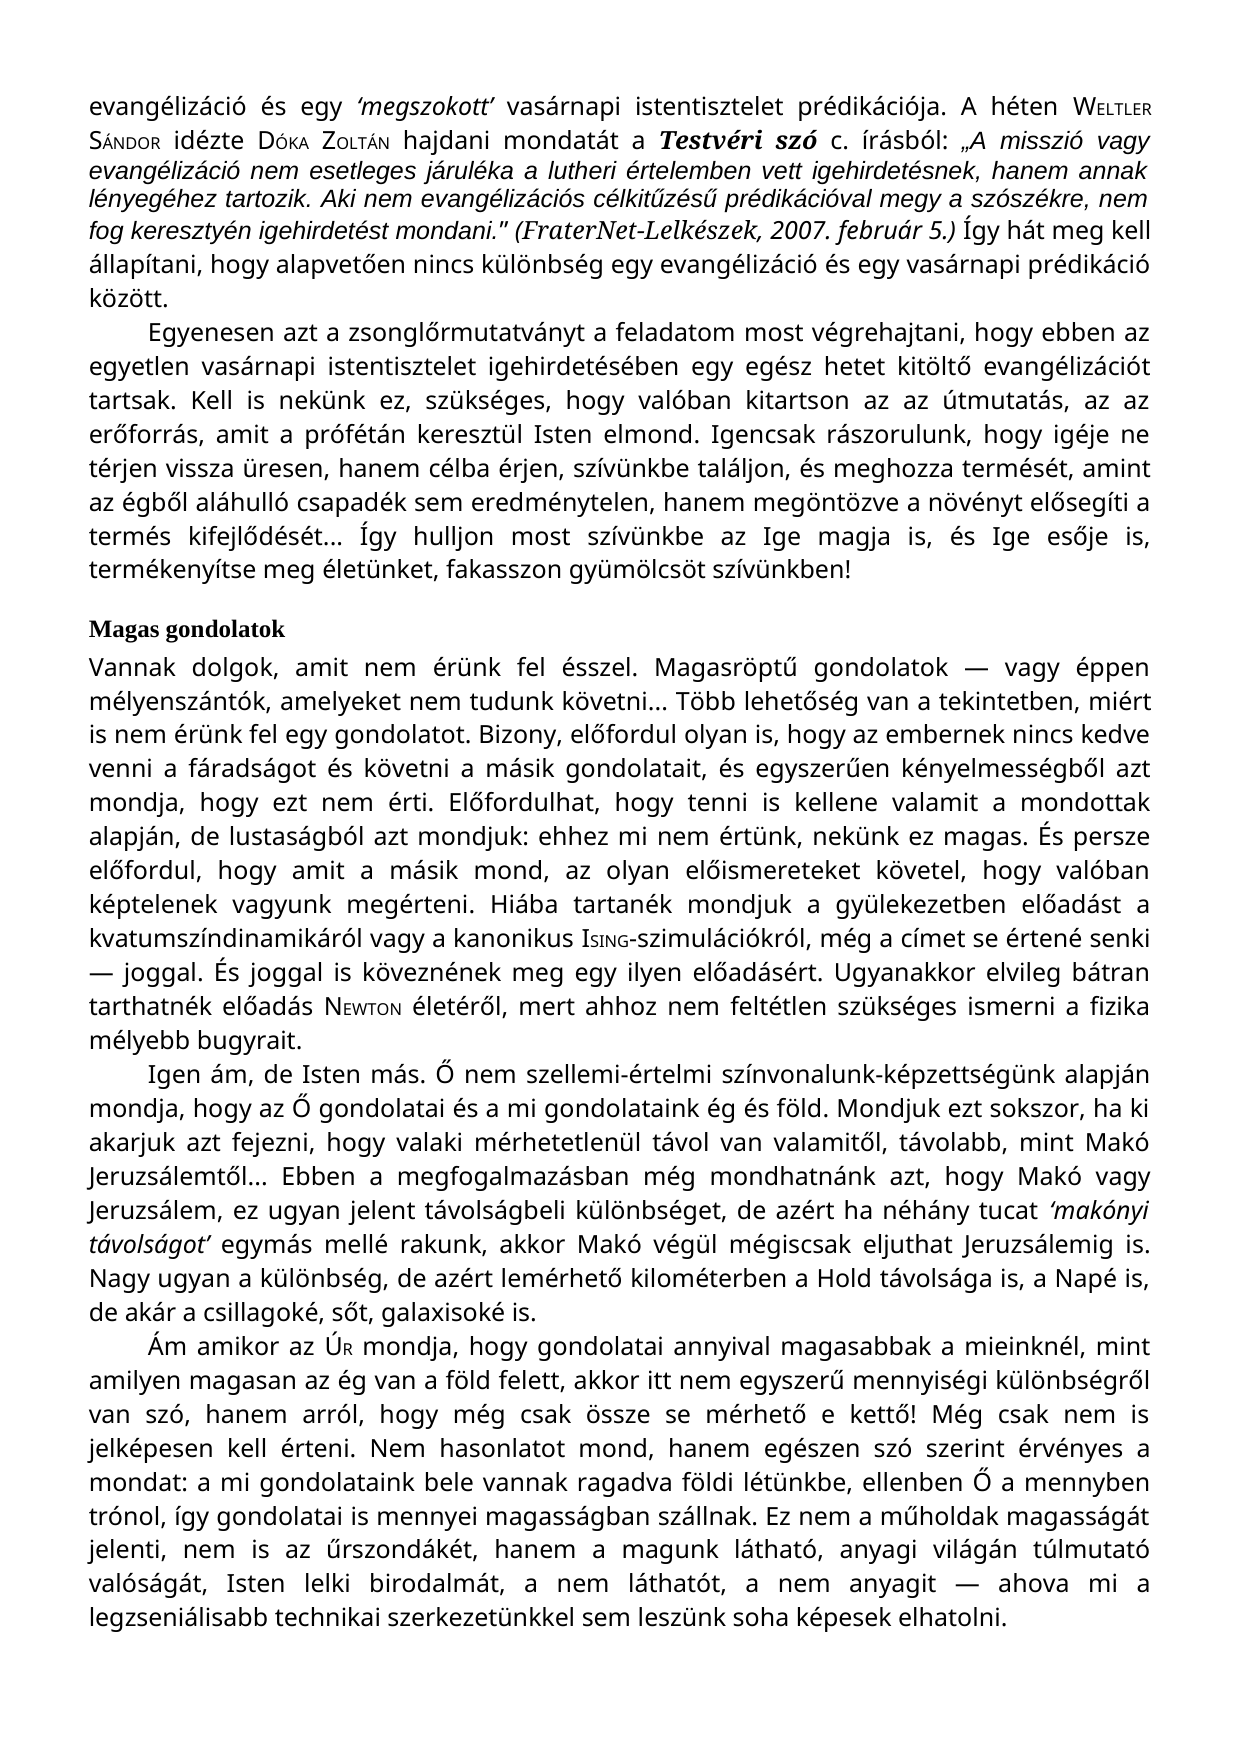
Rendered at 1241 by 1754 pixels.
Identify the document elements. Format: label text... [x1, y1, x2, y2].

text Egyenesen azt a zsonglőrmutatványt a feladatom most végrehajtani, hogy ebben az egyetlen vasárnapi istentisztelet igehirdetésében egy egész hetet kitöltő evangélizációt tartsak. Kell is nekünk ez, szükséges, hogy valóban kitartson az az útmutatás, az az erőforrás, amit a prófétán keresztül Isten elmond. Igencsak rászorulunk, hogy igéje ne térjen vissza üresen, hanem célba érjen, szívünkbe találjon, és meghozza termését, amint az égből aláhulló csapadék sem eredménytelen, hanem megöntözve a növényt elősegíti a termés kifejlődését... Így hulljon most szívünkbe az Ige magja is, és Ige esője is, termékenyítse meg életünket, fakasszon gyümölcsöt szívünkben! [88, 314, 1152, 586]
text Vannak dolgok, amit nem érünk fel ésszel. Magasröptű gondolatok — vagy éppen mélyenszántók, amelyeket nem tudunk követni... Több lehetőség van a tekintetben, miért is nem érünk fel egy gondolatot. Bizony, előfordul olyan is, hogy az embernek nincs kedve venni a fáradságot és követni a másik gondolatait, és egyszerűen kényelmességből azt mondja, hogy ezt nem érti. Előfordulhat, hogy tenni is kellene valamit a mondottak alapján, de lustaságból azt mondjuk: ehhez mi nem értünk, nekünk ez magas. És persze előfordul, hogy amit a másik mond, az olyan előismereteket követel, hogy valóban képtelenek vagyunk megérteni. Hiába tartanék mondjuk a gyülekezetben előadást a kvatumszíndinamikáról vagy a kanonikus Ising-szimulációkról, még a címet se értené senki ― joggal. És joggal is köveznének meg egy ilyen előadásért. Ugyanakkor elvileg bátran tarthatnék előadás Newton életéről, mert ahhoz nem feltétlen szükséges ismerni a fizika mélyebb bugyrait. [88, 649, 1152, 1057]
text Ám amikor az Úr mondja, hogy gondolatai annyival magasabbak a mieinknél, mint amilyen magasan az ég van a föld felett, akkor itt nem egyszerű mennyiségi különbségről van szó, hanem arról, hogy még csak össze se mérhető e kettő! Még csak nem is jelképesen kell érteni. Nem hasonlatot mond, hanem egészen szó szerint érvényes a mondat: a mi gondolataink bele vannak ragadva földi létünkbe, ellenben Ő a mennyben trónol, így gondolatai is mennyei magasságban szállnak. Ez nem a műholdak magasságát jelenti, nem is az űrszondákét, hanem a magunk látható, anyagi világán túlmutató valóságát, Isten lelki birodalmát, a nem láthatót, a nem anyagit — ahova mi a legzseniálisabb technikai szerkezetünkkel sem leszünk soha képesek elhatolni. [88, 1328, 1152, 1634]
text evangélizáció és egy ‘megszokott’ vasárnapi istentisztelet prédikációja. A héten Weltler Sándor idézte Dóka Zoltán hajdani mondatát a Testvéri szó c. írásból: „A misszió vagy evangélizáció nem esetleges járuléka a lutheri értelemben vett igehirdetésnek, hanem annak lényegéhez tartozik. Aki nem evangélizációs célkitűzésű prédikációval megy a szószékre, nem fog keresztyén igehirdetést mondani.” (FraterNet-Lelkészek, 2007. február 5.) Így hát meg kell állapítani, hogy alapvetően nincs különbség egy evangélizáció és egy vasárnapi prédikáció között. [88, 88, 1152, 314]
text Igen ám, de Isten más. Ő nem szellemi-értelmi színvonalunk-képzettségünk alapján mondja, hogy az Ő gondolatai és a mi gondolataink ég és föld. Mondjuk ezt sokszor, ha ki akarjuk azt fejezni, hogy valaki mérhetetlenül távol van valamitől, távolabb, mint Makó Jeruzsálemtől... Ebben a megfogalmazásban még mondhatnánk azt, hogy Makó vagy Jeruzsálem, ez ugyan jelent távolságbeli különbséget, de azért ha néhány tucat ‘makónyi távolságot’ egymás mellé rakunk, akkor Makó végül mégiscsak eljuthat Jeruzsálemig is. Nagy ugyan a különbség, de azért lemérhető kilométerben a Hold távolsága is, a Napé is, de akár a csillagoké, sőt, galaxisoké is. [88, 1057, 1152, 1328]
subtitle Magas gondolatok [88, 616, 1152, 643]
